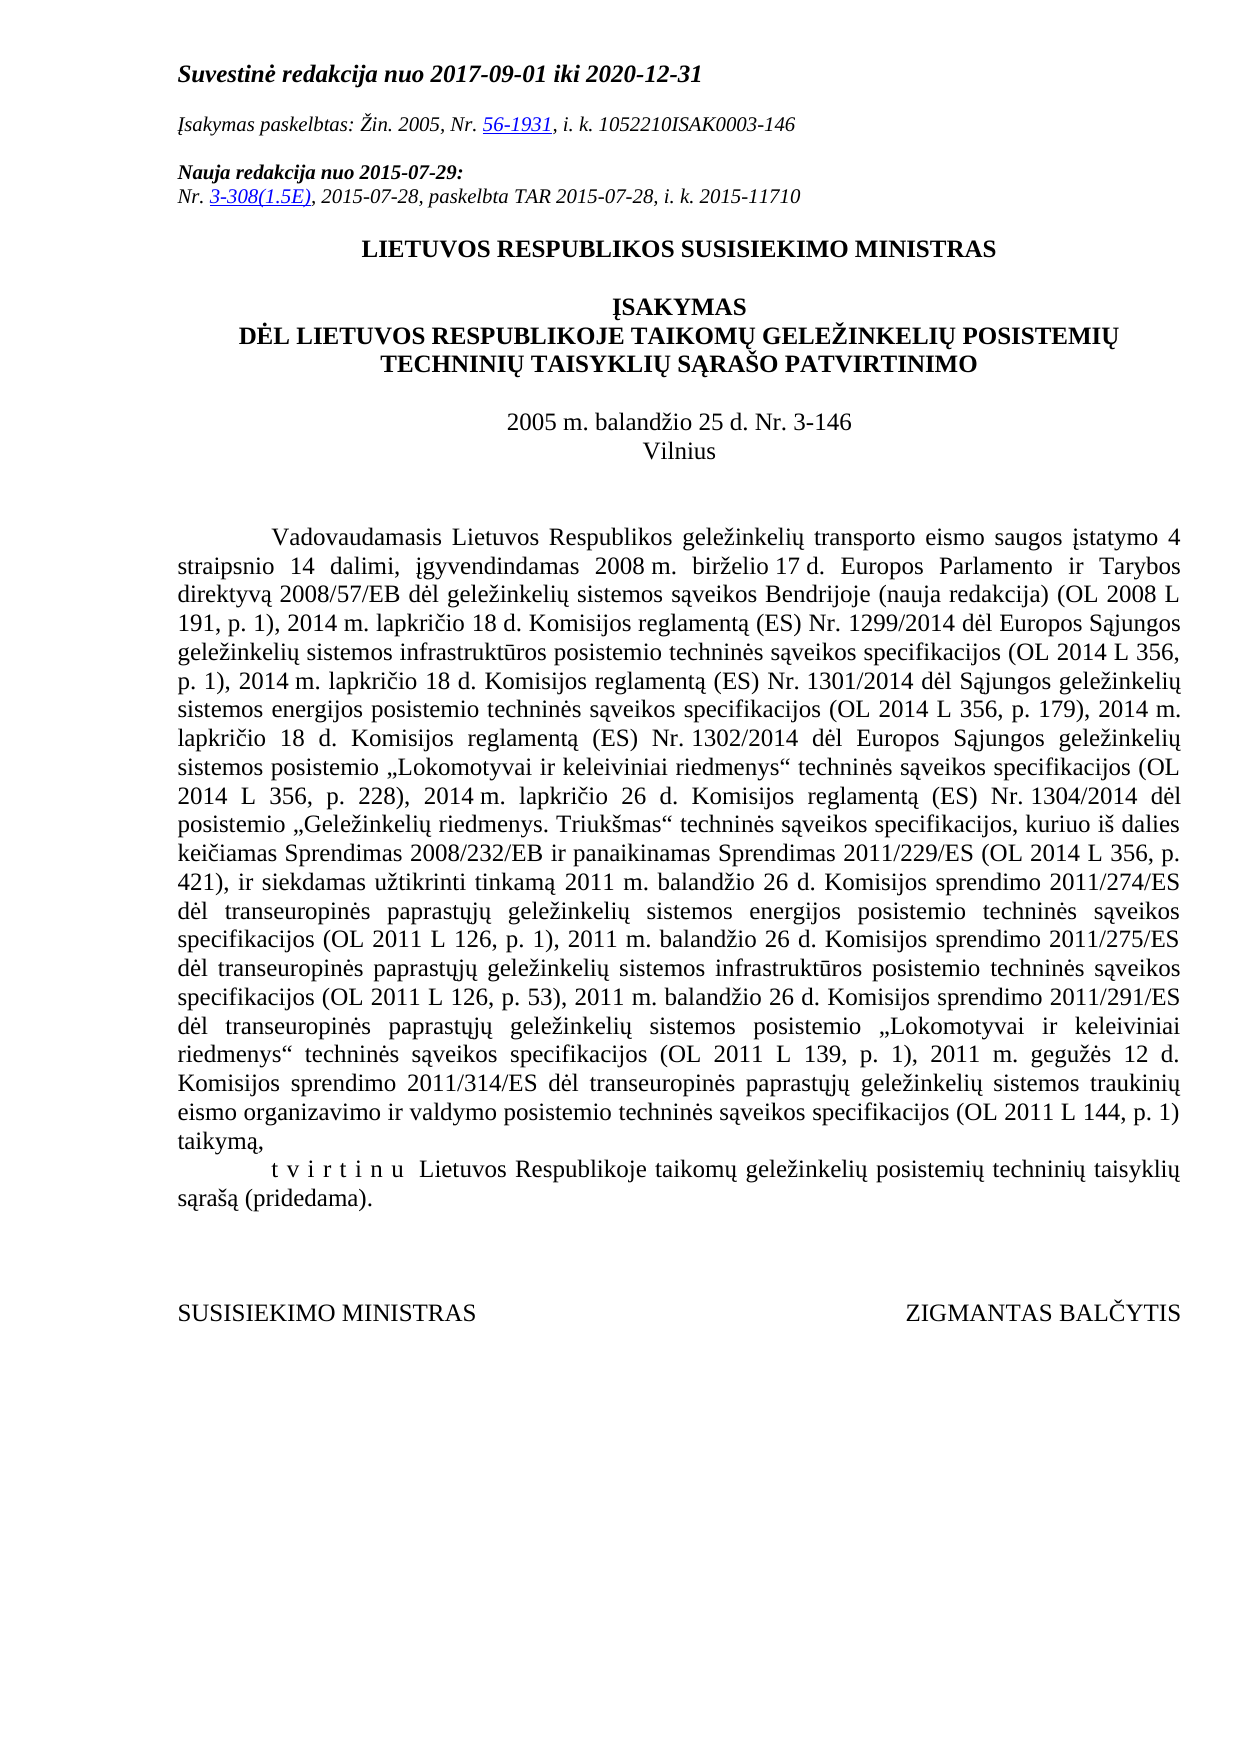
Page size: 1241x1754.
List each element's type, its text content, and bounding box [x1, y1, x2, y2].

text ĮSAKYMAS [177, 292, 1181, 321]
text Vilnius [177, 436, 1181, 464]
text Įsakymas paskelbtas: Žin. 2005, Nr. 56-1931, i. k. 1052210ISAK0003-146 [177, 112, 1181, 136]
text DĖL LIETUVOS RESPUBLIKOJE TAIKOMŲ GELEŽINKELIŲ POSISTEMIŲ TECHNINIŲ TAISYKLIŲ SĄRAŠO PATVIRTINIMO [177, 321, 1181, 378]
text t v i r t i n u Lietuvos Respublikoje taikomų geležinkelių posistemių techninių taisyklių sąrašą (pridedama). [177, 1154, 1181, 1212]
text Nauja redakcija nuo 2015-07-29: [177, 160, 1181, 184]
text Suvestinė redakcija nuo 2017-09-01 iki 2020-12-31 [177, 59, 1181, 88]
text SUSISIEKIMO MINISTRAS ZIGMANTAS BALČYTIS [177, 1298, 1181, 1327]
text 2005 m. balandžio 25 d. Nr. 3-146 [177, 407, 1181, 436]
text Nr. 3-308(1.5E), 2015-07-28, paskelbta TAR 2015-07-28, i. k. 2015-11710 [177, 184, 1181, 208]
text Vadovaudamasis Lietuvos Respublikos geležinkelių transporto eismo saugos įstatymo 4 straipsnio 14 dalimi, įgyvendindamas 2008 m. birželio 17 d. Europos Parlamento ir Tarybos direktyvą 2008/57/EB dėl geležinkelių sistemos sąveikos Bendrijoje (nauja redakcija) (OL 2008 L 191, p. 1), 2014 m. lapkričio 18 d. Komisijos reglamentą (ES) Nr. 1299/2014 dėl Europos Sąjungos geležinkelių sistemos infrastruktūros posistemio techninės sąveikos specifikacijos (OL 2014 L 356, p. 1), 2014 m. lapkričio 18 d. Komisijos reglamentą (ES) Nr. 1301/2014 dėl Sąjungos geležinkelių sistemos energijos posistemio techninės sąveikos specifikacijos (OL 2014 L 356, p. 179), 2014 m. lapkričio 18 d. Komisijos reglamentą (ES) Nr. 1302/2014 dėl Europos Sąjungos geležinkelių sistemos posistemio „Lokomotyvai ir keleiviniai riedmenys“ techninės sąveikos specifikacijos (OL 2014 L 356, p. 228), 2014 m. lapkričio 26 d. Komisijos reglamentą (ES) Nr. 1304/2014 dėl posistemio „Geležinkelių riedmenys. Triukšmas“ techninės sąveikos specifikacijos, kuriuo iš dalies keičiamas Sprendimas 2008/232/EB ir panaikinamas Sprendimas 2011/229/ES (OL 2014 L 356, p. 421), ir siekdamas užtikrinti tinkamą 2011 m. balandžio 26 d. Komisijos sprendimo 2011/274/ES dėl transeuropinės paprastųjų geležinkelių sistemos energijos posistemio techninės sąveikos specifikacijos (OL 2011 L 126, p. 1), 2011 m. balandžio 26 d. Komisijos sprendimo 2011/275/ES dėl transeuropinės paprastųjų geležinkelių sistemos infrastruktūros posistemio techninės sąveikos specifikacijos (OL 2011 L 126, p. 53), 2011 m. balandžio 26 d. Komisijos sprendimo 2011/291/ES dėl transeuropinės paprastųjų geležinkelių sistemos posistemio „Lokomotyvai ir keleiviniai riedmenys“ techninės sąveikos specifikacijos (OL 2011 L 139, p. 1), 2011 m. gegužės 12 d. Komisijos sprendimo 2011/314/ES dėl transeuropinės paprastųjų geležinkelių sistemos traukinių eismo organizavimo ir valdymo posistemio techninės sąveikos specifikacijos (OL 2011 L 144, p. 1) taikymą, [177, 522, 1181, 1154]
text LIETUVOS RESPUBLIKOS SUSISIEKIMO MINISTRAS [177, 234, 1181, 263]
